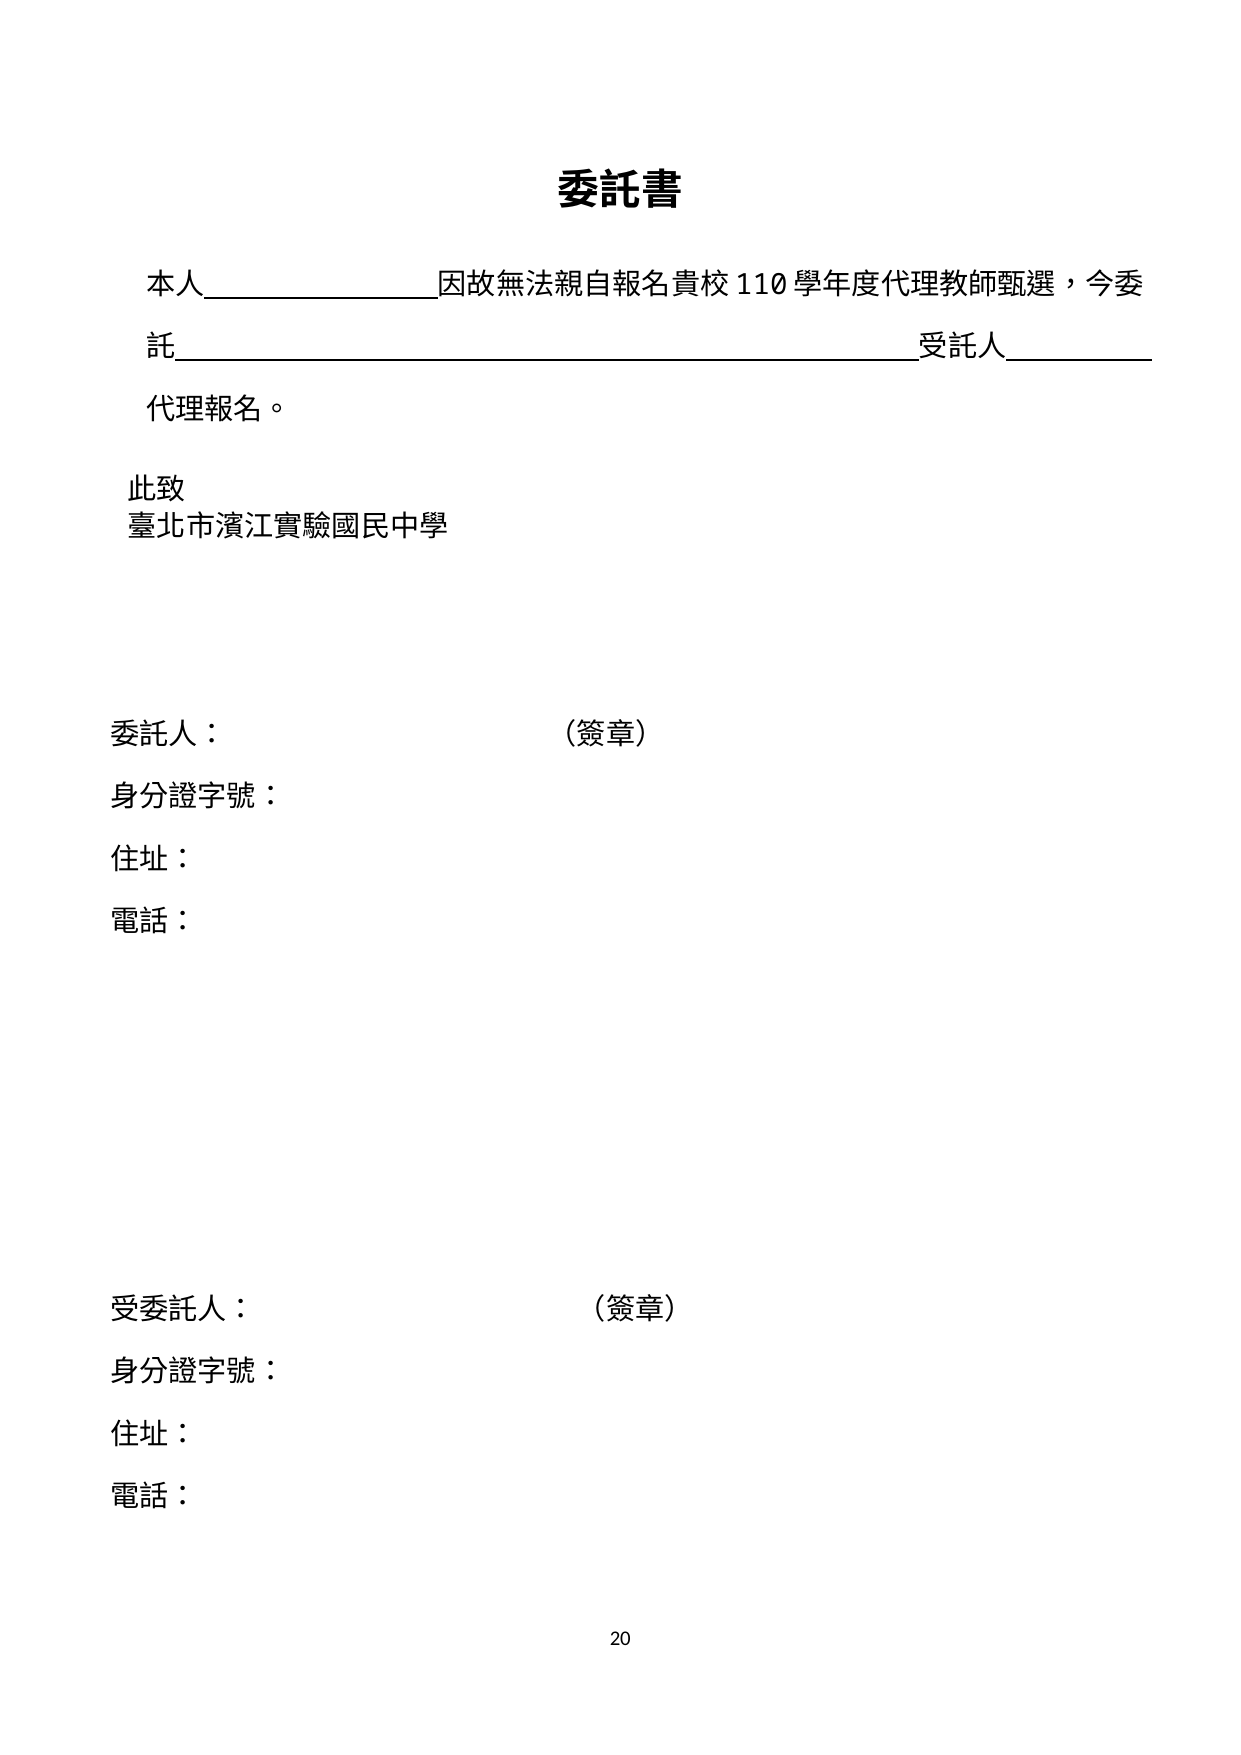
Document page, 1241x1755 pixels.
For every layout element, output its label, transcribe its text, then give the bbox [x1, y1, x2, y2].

text 電話： [75, 1457, 1165, 1519]
text 委託書 [75, 156, 1165, 216]
text 此致 [75, 469, 1165, 507]
text 電話： [75, 882, 1165, 944]
text 臺北市濱江實驗國民中學 [75, 507, 1165, 544]
text 本人 因故無法親自報名貴校110學年度代理教師甄選，今委託 受託人 代理報名。 [146, 244, 1165, 432]
text 受委託人： （簽章） [75, 1269, 1165, 1332]
text 住址： [75, 1394, 1165, 1457]
text 住址： [75, 819, 1165, 882]
text 身分證字號： [75, 1332, 1165, 1394]
text 委託人： （簽章） [75, 694, 1165, 757]
text 身分證字號： [75, 757, 1165, 819]
